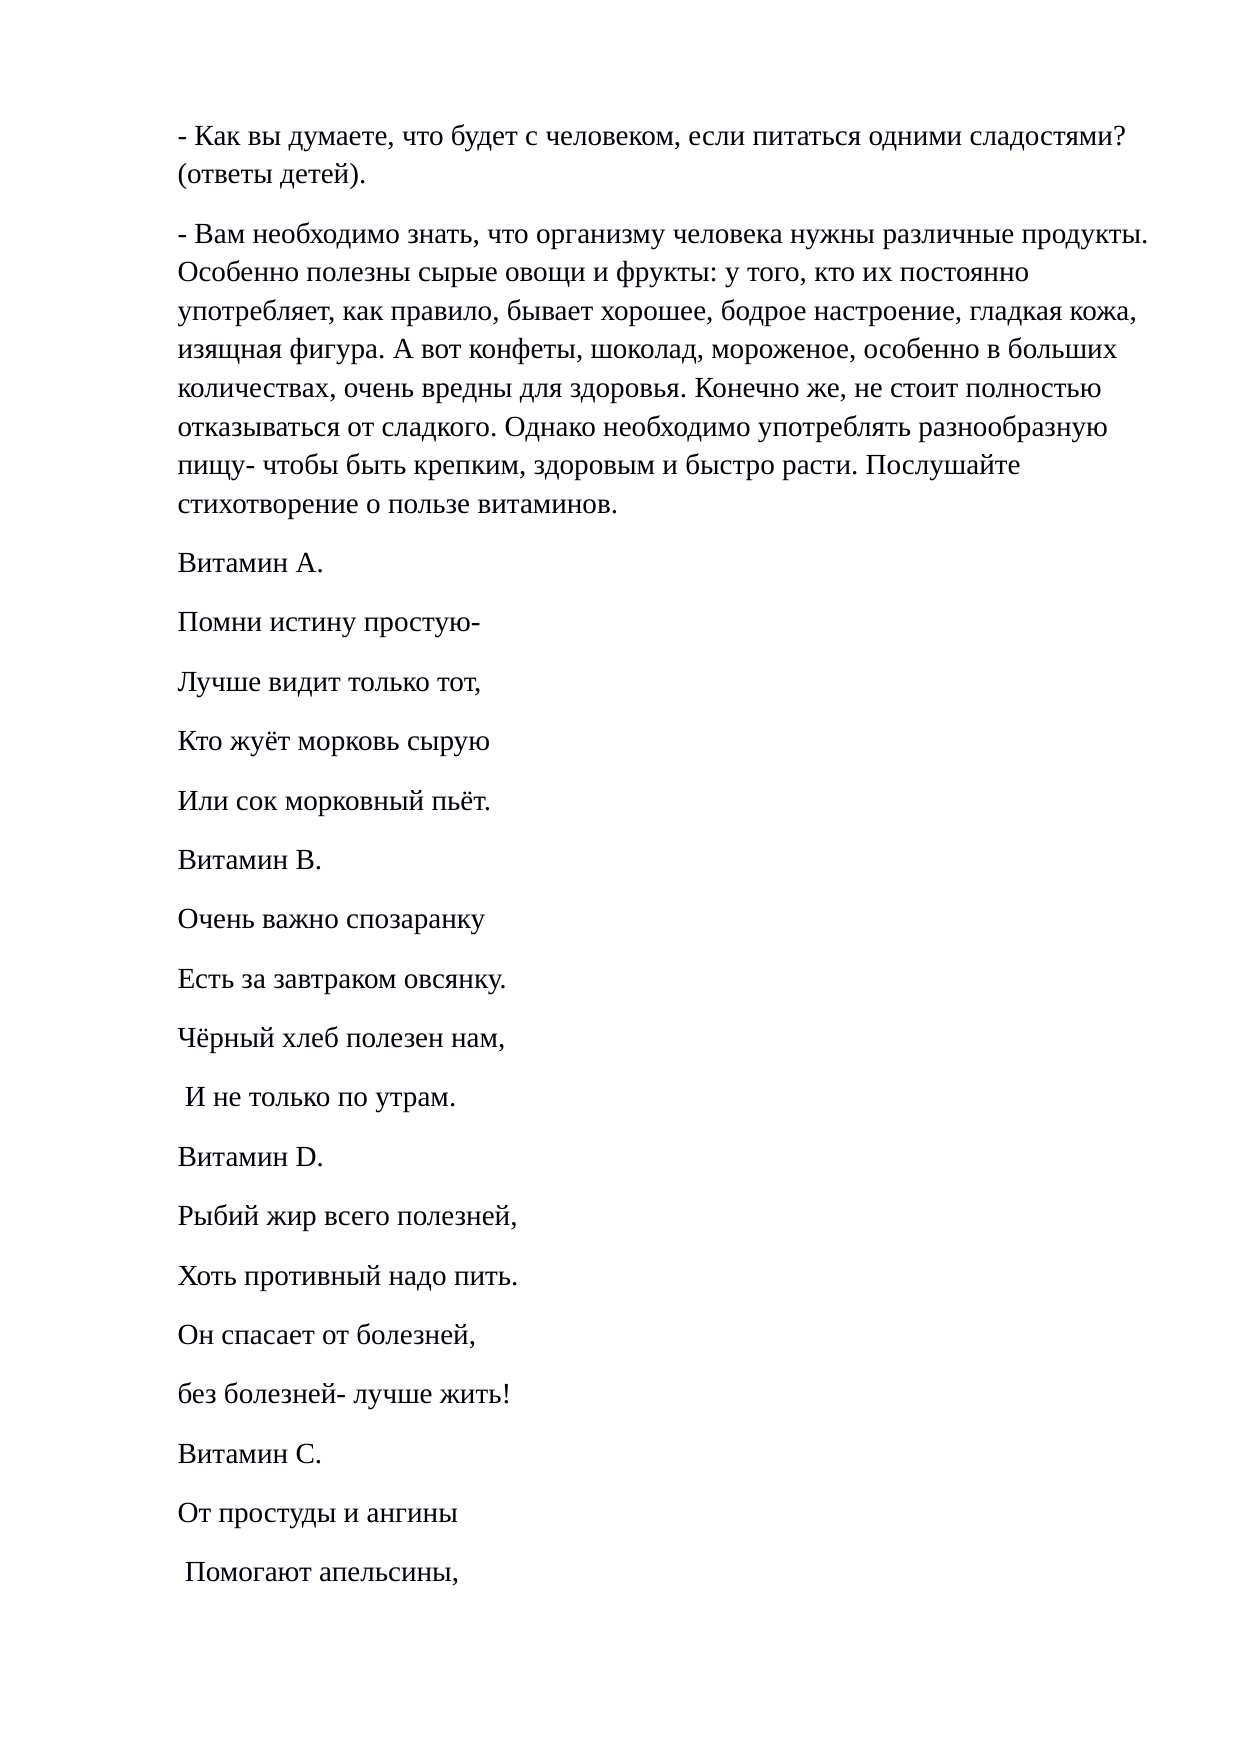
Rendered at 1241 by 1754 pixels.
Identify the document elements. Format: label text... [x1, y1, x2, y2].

text Есть за завтраком овсянку. [177, 961, 1152, 994]
text Витамин В. [177, 842, 1152, 876]
text Хоть противный надо пить. [177, 1258, 1152, 1291]
text Витамин С. [177, 1436, 1152, 1469]
text - Вам необходимо знать, что организму человека нужны различные продукты. Особенно полезны сырые овощи и фрукты: у того, кто их постоянно употребляет, как правило, бывает хорошее, бодрое настроение, гладкая кожа, изящная фигура. А вот конфеты, шоколад, мороженое, особенно в больших количествах, очень вредны для здоровья. Конечно же, не стоит полностью отказываться от сладкого. Однако необходимо употреблять разнообразную пищу- чтобы быть крепким, здоровым и быстро расти. Послушайте стихотворение о пользе витаминов. [177, 216, 1152, 519]
text Кто жуёт морковь сырую [177, 723, 1152, 757]
text Или сок морковный пьёт. [177, 783, 1152, 816]
text Он спасает от болезней, [177, 1317, 1152, 1351]
text Рыбий жир всего полезней, [177, 1198, 1152, 1232]
text без болезней- лучше жить! [177, 1376, 1152, 1410]
text Помни истину простую- [177, 604, 1152, 638]
text - Как вы думаете, что будет с человеком, если питаться одними сладостями? (ответы детей). [177, 118, 1152, 190]
text Очень важно спозаранку [177, 901, 1152, 935]
text И не только по утрам. [177, 1079, 1152, 1113]
text От простуды и ангины [177, 1495, 1152, 1529]
text Помогают апельсины, [177, 1554, 1152, 1588]
text Витамин А. [177, 545, 1152, 579]
text Чёрный хлеб полезен нам, [177, 1020, 1152, 1054]
text Лучше видит только тот, [177, 664, 1152, 697]
text Витамин D. [177, 1139, 1152, 1172]
